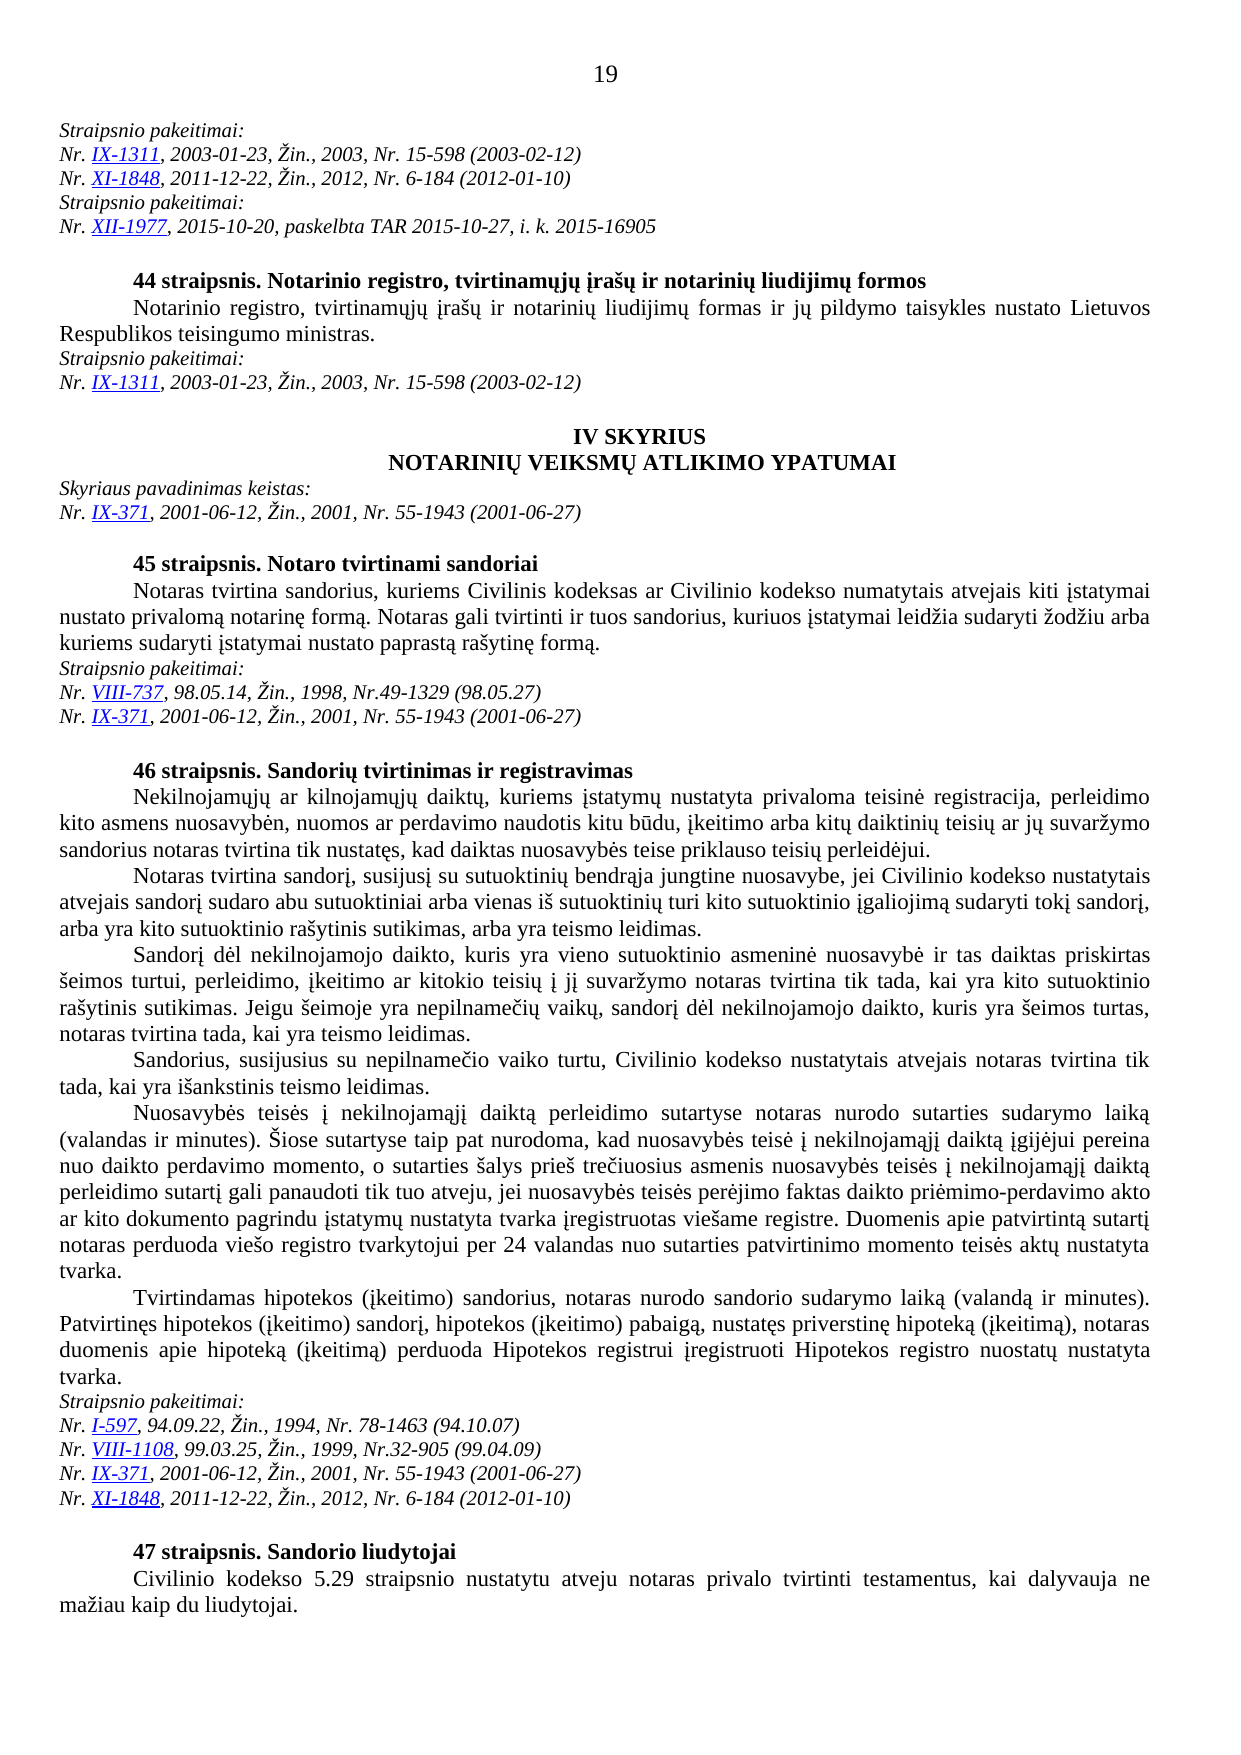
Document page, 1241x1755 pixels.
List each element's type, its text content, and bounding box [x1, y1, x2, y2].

text Nekilnojamųjų ar kilnojamųjų daiktų, kuriems įstatymų nustatyta privaloma teisinė registracija, perleidimo kito asmens nuosavybėn, nuomos ar perdavimo naudotis kitu būdu, įkeitimo arba kitų daiktinių teisių ar jų suvaržymo sandorius notaras tvirtina tik nustatęs, kad daiktas nuosavybės teise priklauso teisių perleidėjui. [59, 783, 1152, 862]
text Sandorius, susijusius su nepilnamečio vaiko turtu, Civilinio kodekso nustatytais atvejais notaras tvirtina tik tada, kai yra išankstinis teismo leidimas. [59, 1047, 1152, 1099]
text Nr. IX-371, 2001-06-12, Žin., 2001, Nr. 55-1943 (2001-06-27) [59, 500, 1152, 524]
text Notaras tvirtina sandorius, kuriems Civilinis kodeksas ar Civilinio kodekso numatytais atvejais kiti įstatymai nustato privalomą notarinę formą. Notaras gali tvirtinti ir tuos sandorius, kuriuos įstatymai leidžia sudaryti žodžiu arba kuriems sudaryti įstatymai nustato paprastą rašytinę formą. [59, 577, 1152, 656]
text Sandorį dėl nekilnojamojo daikto, kuris yra vieno sutuoktinio asmeninė nuosavybė ir tas daiktas priskirtas šeimos turtui, perleidimo, įkeitimo ar kitokio teisių į jį suvaržymo notaras tvirtina tik tada, kai yra kito sutuoktinio rašytinis sutikimas. Jeigu šeimoje yra nepilnamečių vaikų, sandorį dėl nekilnojamojo daikto, kuris yra šeimos turtas, notaras tvirtina tada, kai yra teismo leidimas. [59, 941, 1152, 1047]
text Nr. IX-371, 2001-06-12, Žin., 2001, Nr. 55-1943 (2001-06-27) [59, 704, 1152, 728]
text Straipsnio pakeitimai: [59, 656, 1152, 680]
text 44 straipsnis. Notarinio registro, tvirtinamųjų įrašų ir notarinių liudijimų formos [59, 267, 1152, 293]
text Straipsnio pakeitimai: [59, 346, 1152, 370]
text NOTARINIŲ VEIKSMŲ ATLIKIMO YPATUMAI [59, 449, 1152, 476]
text IV SKYRIUS [59, 423, 1152, 449]
text Nr. IX-1311, 2003-01-23, Žin., 2003, Nr. 15-598 (2003-02-12) [59, 370, 1152, 394]
text Skyriaus pavadinimas keistas: [59, 476, 1152, 500]
text Civilinio kodekso 5.29 straipsnio nustatytu atveju notaras privalo tvirtinti testamentus, kai dalyvauja ne mažiau kaip du liudytojai. [59, 1564, 1152, 1617]
text Nr. IX-371, 2001-06-12, Žin., 2001, Nr. 55-1943 (2001-06-27) [59, 1461, 1152, 1485]
text Straipsnio pakeitimai: [59, 118, 1152, 142]
text Notarinio registro, tvirtinamųjų įrašų ir notarinių liudijimų formas ir jų pildymo taisykles nustato Lietuvos Respublikos teisingumo ministras. [59, 293, 1152, 346]
text Nr. I-597, 94.09.22, Žin., 1994, Nr. 78-1463 (94.10.07) [59, 1413, 1152, 1437]
text Nr. VIII-1108, 99.03.25, Žin., 1999, Nr.32-905 (99.04.09) [59, 1437, 1152, 1461]
text Nr. XII-1977, 2015-10-20, paskelbta TAR 2015-10-27, i. k. 2015-16905 [59, 214, 1152, 238]
text Nr. VIII-737, 98.05.14, Žin., 1998, Nr.49-1329 (98.05.27) [59, 680, 1152, 704]
text 45 straipsnis. Notaro tvirtinami sandoriai [59, 550, 1152, 577]
text Nr. XI-1848, 2011-12-22, Žin., 2012, Nr. 6-184 (2012-01-10) [59, 166, 1152, 190]
text Tvirtindamas hipotekos (įkeitimo) sandorius, notaras nurodo sandorio sudarymo laiką (valandą ir minutes). Patvirtinęs hipotekos (įkeitimo) sandorį, hipotekos (įkeitimo) pabaigą, nustatęs priverstinę hipoteką (įkeitimą), notaras duomenis apie hipoteką (įkeitimą) perduoda Hipotekos registrui įregistruoti Hipotekos registro nuostatų nustatyta tvarka. [59, 1284, 1152, 1389]
text Nuosavybės teisės į nekilnojamąjį daiktą perleidimo sutartyse notaras nurodo sutarties sudarymo laiką (valandas ir minutes). Šiose sutartyse taip pat nurodoma, kad nuosavybės teisė į nekilnojamąjį daiktą įgijėjui pereina nuo daikto perdavimo momento, o sutarties šalys prieš trečiuosius asmenis nuosavybės teisės į nekilnojamąjį daiktą perleidimo sutartį gali panaudoti tik tuo atveju, jei nuosavybės teisės perėjimo faktas daikto priėmimo-perdavimo akto ar kito dokumento pagrindu įstatymų nustatyta tvarka įregistruotas viešame registre. Duomenis apie patvirtintą sutartį notaras perduoda viešo registro tvarkytojui per 24 valandas nuo sutarties patvirtinimo momento teisės aktų nustatyta tvarka. [59, 1099, 1152, 1284]
text 47 straipsnis. Sandorio liudytojai [59, 1538, 1152, 1564]
text Notaras tvirtina sandorį, susijusį su sutuoktinių bendrąja jungtine nuosavybe, jei Civilinio kodekso nustatytais atvejais sandorį sudaro abu sutuoktiniai arba vienas iš sutuoktinių turi kito sutuoktinio įgaliojimą sudaryti tokį sandorį, arba yra kito sutuoktinio rašytinis sutikimas, arba yra teismo leidimas. [59, 862, 1152, 941]
text Nr. XI-1848, 2011-12-22, Žin., 2012, Nr. 6-184 (2012-01-10) [59, 1485, 1152, 1509]
text Straipsnio pakeitimai: [59, 1389, 1152, 1413]
text 46 straipsnis. Sandorių tvirtinimas ir registravimas [59, 757, 1152, 783]
text Straipsnio pakeitimai: [59, 190, 1152, 214]
text Nr. IX-1311, 2003-01-23, Žin., 2003, Nr. 15-598 (2003-02-12) [59, 142, 1152, 166]
